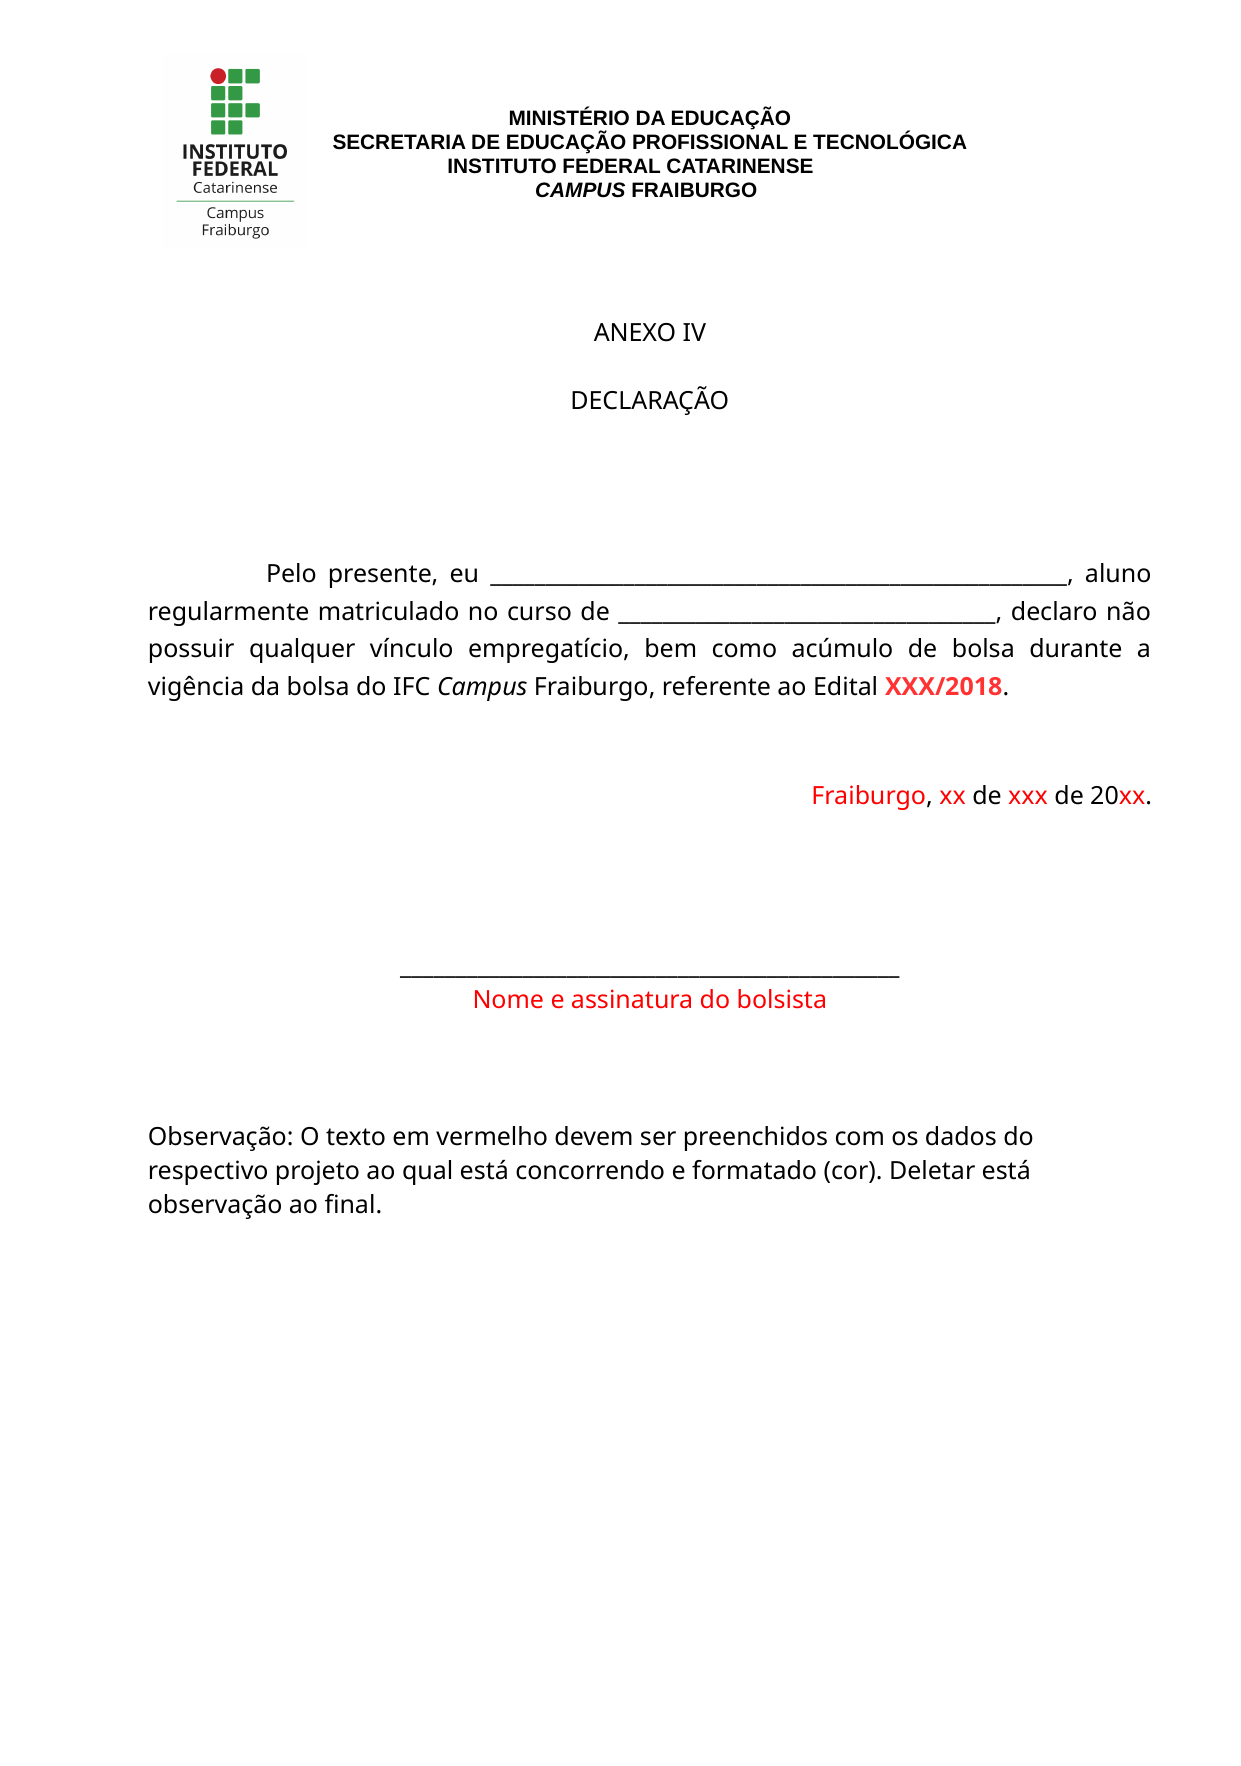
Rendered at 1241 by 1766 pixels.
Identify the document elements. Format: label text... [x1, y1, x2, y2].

text DECLARAÇÃO [148, 382, 1152, 416]
text Observação: O texto em vermelho devem ser preenchidos com os dados do respectivo projeto ao qual está concorrendo e formatado (cor). Deletar está observação ao final. [148, 1118, 1152, 1220]
text Fraiburgo, xx de xxx de 20xx. [148, 778, 1152, 812]
text ANEXO IV [148, 314, 1152, 348]
text Nome e assinatura do bolsista [148, 982, 1152, 1016]
text _____________________________________________ [148, 948, 1152, 982]
picture [162, 54, 308, 249]
text Pelo presente, eu ____________________________________________________, aluno regularmente matriculado no curso de __________________________________, declaro não possuir qualquer vínculo empregatício, bem como acúmulo de bolsa durante a vigência da bolsa do IFC Campus Fraiburgo, referente ao Edital XXX/2018. [148, 553, 1152, 703]
